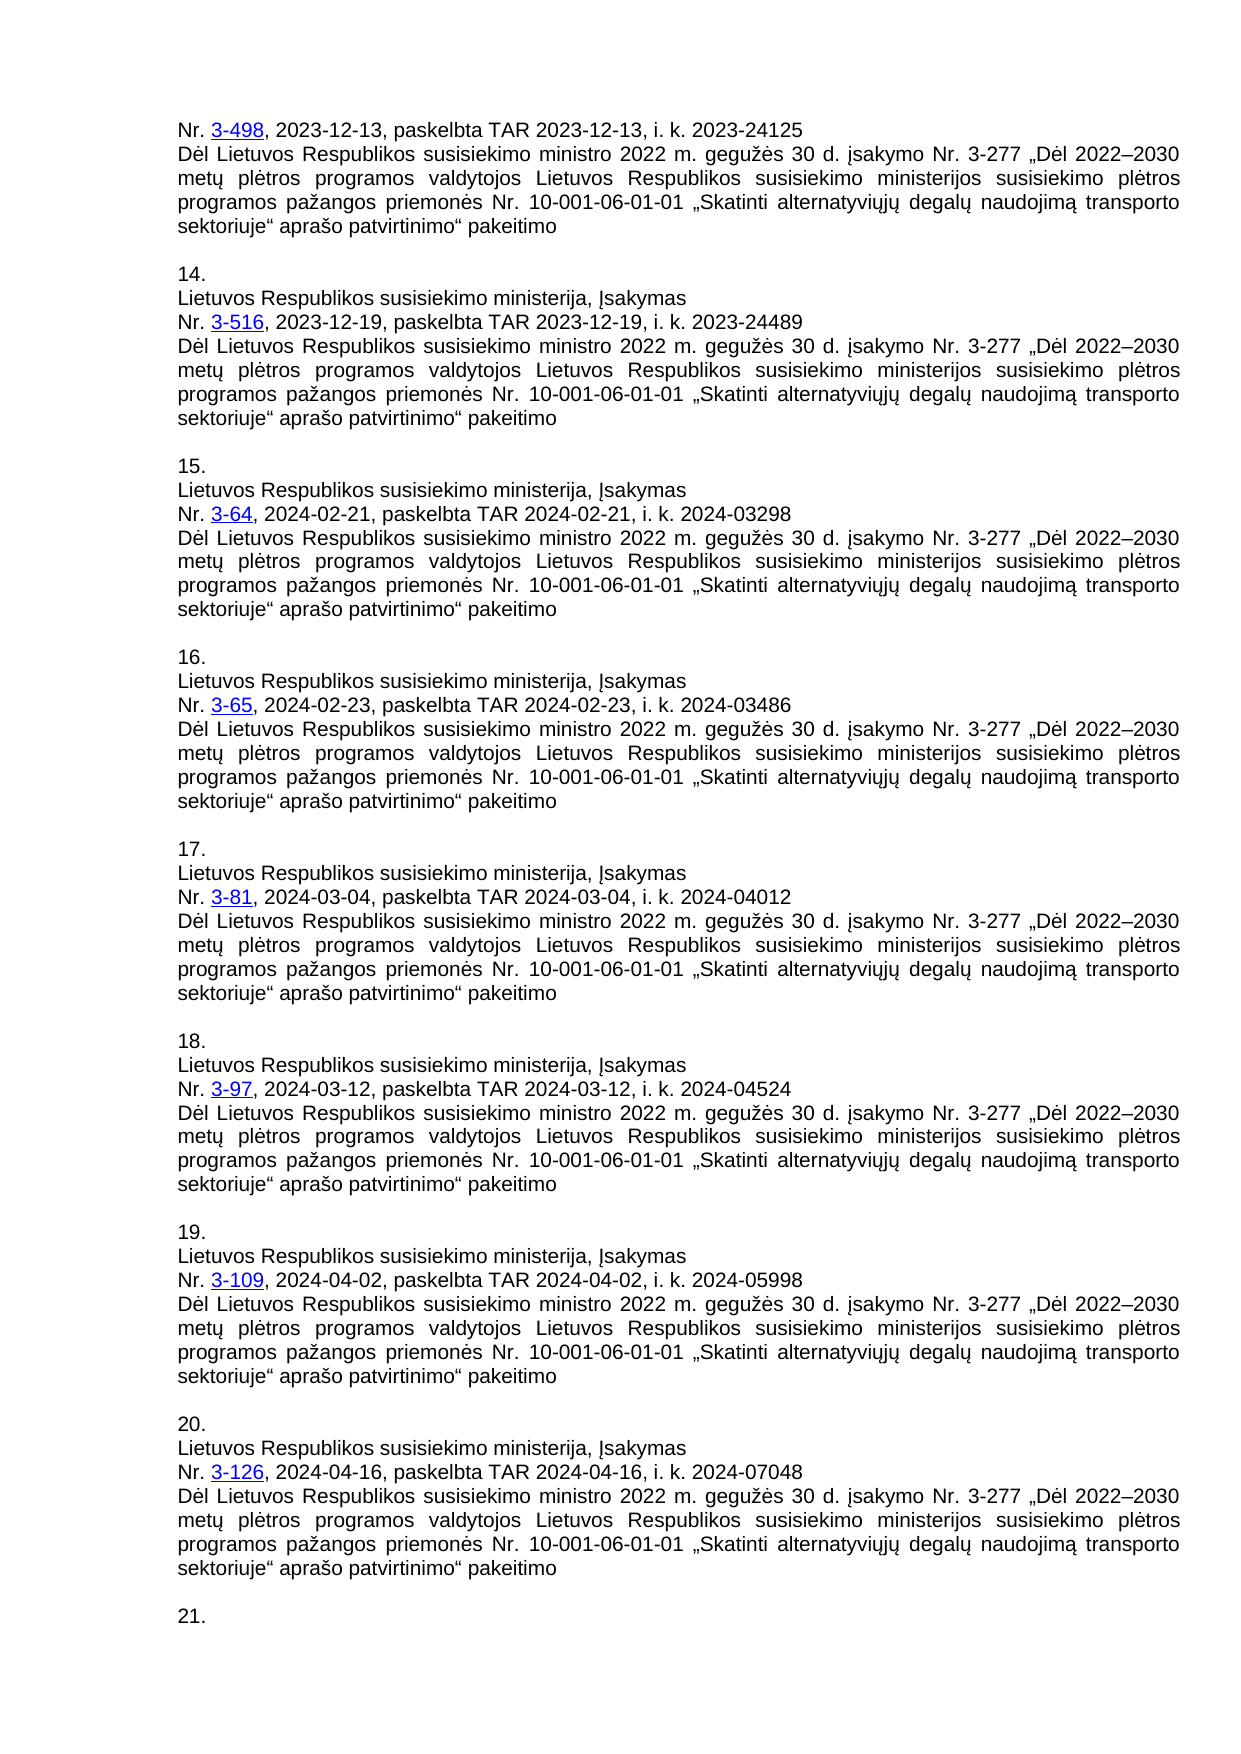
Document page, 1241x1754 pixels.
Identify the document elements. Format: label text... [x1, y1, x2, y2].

text Nr. 3-64, 2024-02-21, paskelbta TAR 2024-02-21, i. k. 2024-03298 [177, 501, 1181, 525]
text Dėl Lietuvos Respublikos susisiekimo ministro 2022 m. gegužės 30 d. įsakymo Nr. 3-277 „Dėl 2022–2030 metų plėtros programos valdytojos Lietuvos Respublikos susisiekimo ministerijos susisiekimo plėtros programos pažangos priemonės Nr. 10-001-06-01-01 „Skatinti alternatyviųjų degalų naudojimą transporto sektoriuje“ aprašo patvirtinimo“ pakeitimo [177, 334, 1181, 429]
text Nr. 3-81, 2024-03-04, paskelbta TAR 2024-03-04, i. k. 2024-04012 [177, 885, 1181, 909]
text Nr. 3-109, 2024-04-02, paskelbta TAR 2024-04-02, i. k. 2024-05998 [177, 1268, 1181, 1292]
text Dėl Lietuvos Respublikos susisiekimo ministro 2022 m. gegužės 30 d. įsakymo Nr. 3-277 „Dėl 2022–2030 metų plėtros programos valdytojos Lietuvos Respublikos susisiekimo ministerijos susisiekimo plėtros programos pažangos priemonės Nr. 10-001-06-01-01 „Skatinti alternatyviųjų degalų naudojimą transporto sektoriuje“ aprašo patvirtinimo“ pakeitimo [177, 909, 1181, 1004]
text Lietuvos Respublikos susisiekimo ministerija, Įsakymas [177, 1244, 1181, 1268]
text Nr. 3-126, 2024-04-16, paskelbta TAR 2024-04-16, i. k. 2024-07048 [177, 1460, 1181, 1484]
text Dėl Lietuvos Respublikos susisiekimo ministro 2022 m. gegužės 30 d. įsakymo Nr. 3-277 „Dėl 2022–2030 metų plėtros programos valdytojos Lietuvos Respublikos susisiekimo ministerijos susisiekimo plėtros programos pažangos priemonės Nr. 10-001-06-01-01 „Skatinti alternatyviųjų degalų naudojimą transporto sektoriuje“ aprašo patvirtinimo“ pakeitimo [177, 142, 1181, 238]
text 15. [177, 453, 1181, 477]
text 16. [177, 645, 1181, 669]
text Lietuvos Respublikos susisiekimo ministerija, Įsakymas [177, 477, 1181, 501]
text 20. [177, 1412, 1181, 1436]
text Nr. 3-516, 2023-12-19, paskelbta TAR 2023-12-19, i. k. 2023-24489 [177, 310, 1181, 334]
text 19. [177, 1220, 1181, 1244]
text Nr. 3-65, 2024-02-23, paskelbta TAR 2024-02-23, i. k. 2024-03486 [177, 693, 1181, 717]
text Lietuvos Respublikos susisiekimo ministerija, Įsakymas [177, 669, 1181, 693]
text 18. [177, 1028, 1181, 1052]
text Lietuvos Respublikos susisiekimo ministerija, Įsakymas [177, 286, 1181, 310]
text Nr. 3-97, 2024-03-12, paskelbta TAR 2024-03-12, i. k. 2024-04524 [177, 1076, 1181, 1100]
text 14. [177, 262, 1181, 286]
text Lietuvos Respublikos susisiekimo ministerija, Įsakymas [177, 1052, 1181, 1076]
text Dėl Lietuvos Respublikos susisiekimo ministro 2022 m. gegužės 30 d. įsakymo Nr. 3-277 „Dėl 2022–2030 metų plėtros programos valdytojos Lietuvos Respublikos susisiekimo ministerijos susisiekimo plėtros programos pažangos priemonės Nr. 10-001-06-01-01 „Skatinti alternatyviųjų degalų naudojimą transporto sektoriuje“ aprašo patvirtinimo“ pakeitimo [177, 1292, 1181, 1388]
text Lietuvos Respublikos susisiekimo ministerija, Įsakymas [177, 861, 1181, 885]
text Dėl Lietuvos Respublikos susisiekimo ministro 2022 m. gegužės 30 d. įsakymo Nr. 3-277 „Dėl 2022–2030 metų plėtros programos valdytojos Lietuvos Respublikos susisiekimo ministerijos susisiekimo plėtros programos pažangos priemonės Nr. 10-001-06-01-01 „Skatinti alternatyviųjų degalų naudojimą transporto sektoriuje“ aprašo patvirtinimo“ pakeitimo [177, 525, 1181, 621]
text Dėl Lietuvos Respublikos susisiekimo ministro 2022 m. gegužės 30 d. įsakymo Nr. 3-277 „Dėl 2022–2030 metų plėtros programos valdytojos Lietuvos Respublikos susisiekimo ministerijos susisiekimo plėtros programos pažangos priemonės Nr. 10-001-06-01-01 „Skatinti alternatyviųjų degalų naudojimą transporto sektoriuje“ aprašo patvirtinimo“ pakeitimo [177, 717, 1181, 813]
text Lietuvos Respublikos susisiekimo ministerija, Įsakymas [177, 1436, 1181, 1460]
text Nr. 3-498, 2023-12-13, paskelbta TAR 2023-12-13, i. k. 2023-24125 [177, 118, 1181, 142]
text Dėl Lietuvos Respublikos susisiekimo ministro 2022 m. gegužės 30 d. įsakymo Nr. 3-277 „Dėl 2022–2030 metų plėtros programos valdytojos Lietuvos Respublikos susisiekimo ministerijos susisiekimo plėtros programos pažangos priemonės Nr. 10-001-06-01-01 „Skatinti alternatyviųjų degalų naudojimą transporto sektoriuje“ aprašo patvirtinimo“ pakeitimo [177, 1100, 1181, 1196]
text 21. [177, 1603, 1181, 1627]
text Dėl Lietuvos Respublikos susisiekimo ministro 2022 m. gegužės 30 d. įsakymo Nr. 3-277 „Dėl 2022–2030 metų plėtros programos valdytojos Lietuvos Respublikos susisiekimo ministerijos susisiekimo plėtros programos pažangos priemonės Nr. 10-001-06-01-01 „Skatinti alternatyviųjų degalų naudojimą transporto sektoriuje“ aprašo patvirtinimo“ pakeitimo [177, 1484, 1181, 1579]
text 17. [177, 837, 1181, 861]
